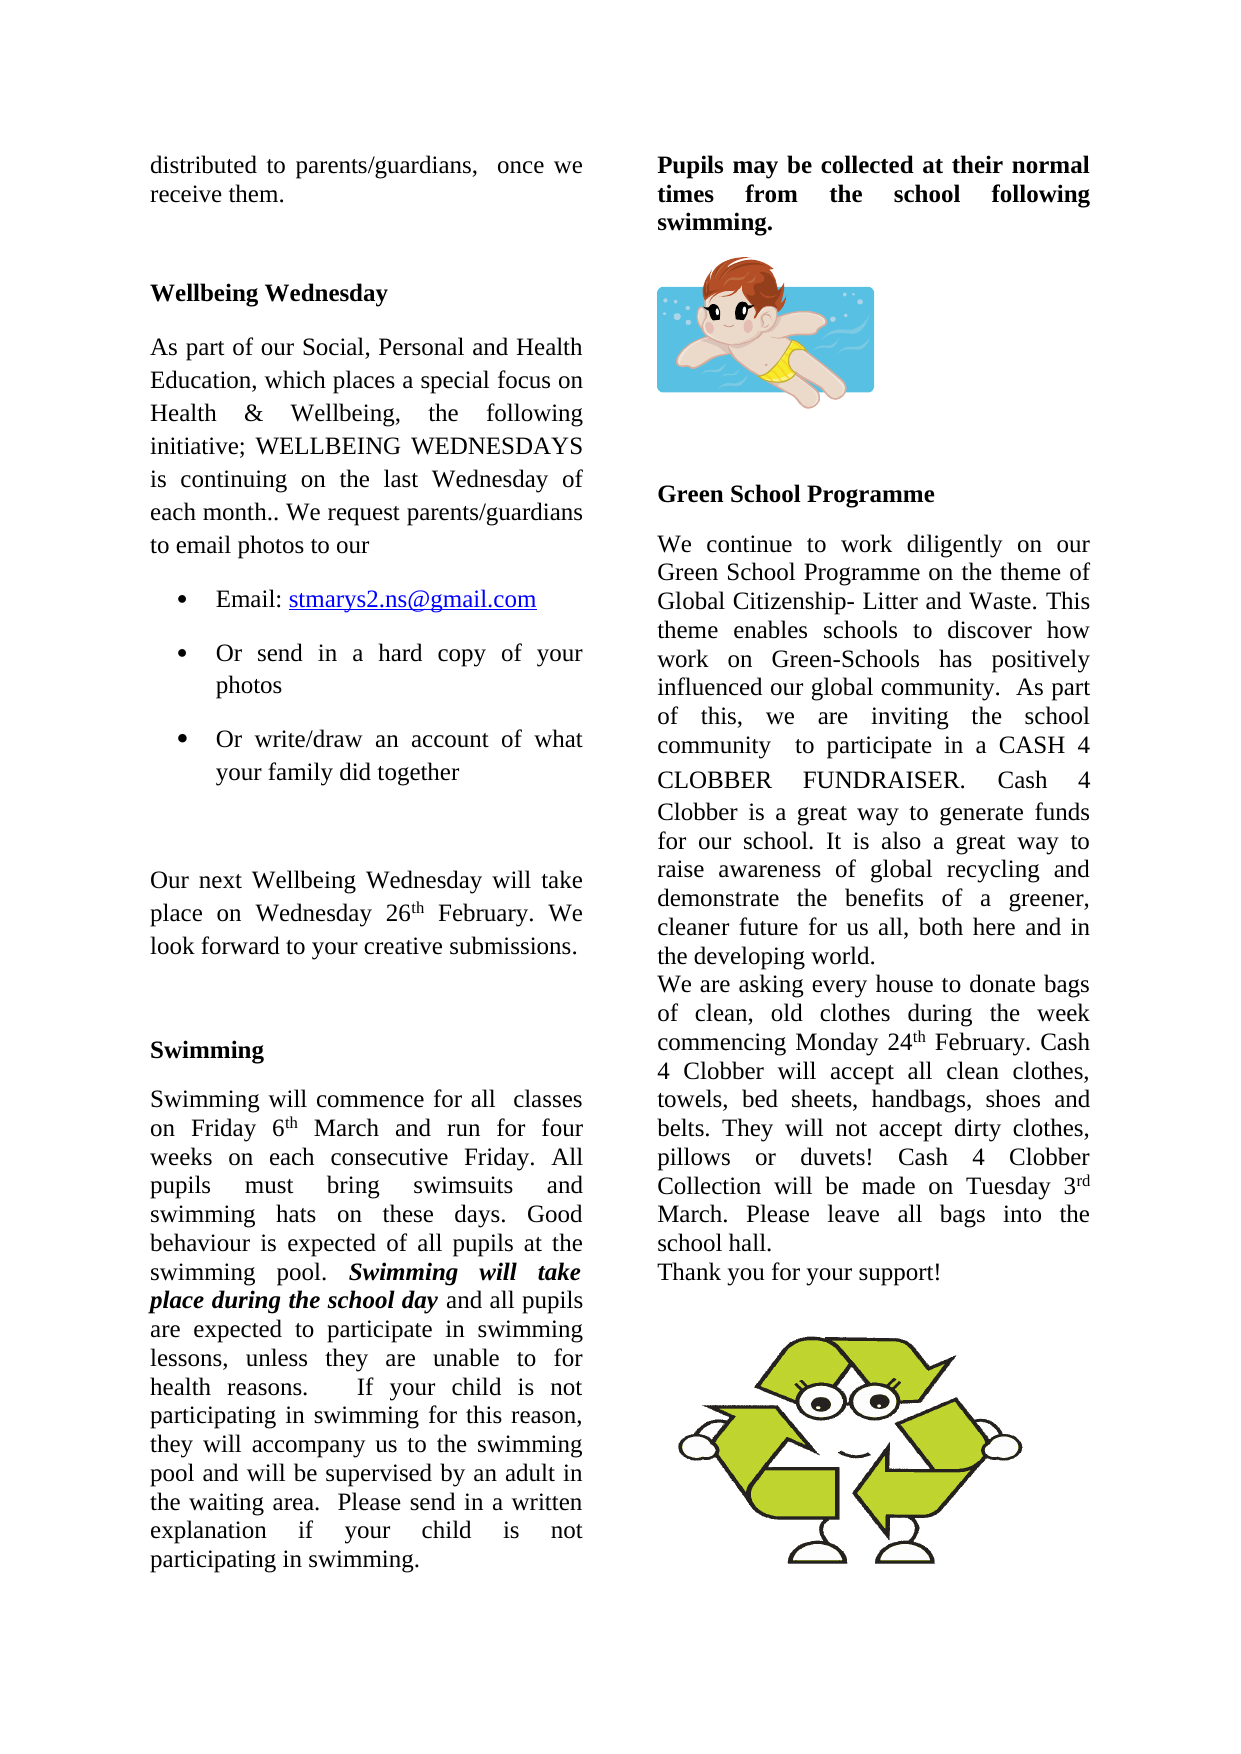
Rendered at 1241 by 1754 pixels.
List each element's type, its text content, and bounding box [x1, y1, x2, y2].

text Thank you for your support! [657, 1257, 1090, 1286]
text We continue to work diligently on our Green School Programme on the theme of Global Citizenship- Litter and Waste. This theme enables schools to discover how work on Green-Schools has positively influenced our global community. As part of this, we are inviting the school community to participate in a CASH 4 CLOBBER FUNDRAISER. Cash 4 Clobber is a great way to generate funds for our school. It is also a great way to raise awareness of global recycling and demonstrate the benefits of a greener, cleaner future for us all, both here and in the developing world. [657, 529, 1090, 969]
list Email: stmarys2.ns@gmail.com [178, 584, 583, 612]
text distributed to parents/guardians, once we receive them. [150, 150, 583, 207]
text Swimming [150, 1035, 583, 1063]
text Our next Wellbeing Wednesday will take place on Wednesday 26th February. We look forward to your creative submissions. [150, 865, 583, 960]
list Or write/draw an account of what your family did together [178, 724, 583, 786]
text Pupils may be collected at their normal times from the school following swimming. [657, 150, 1090, 236]
text Green School Programme [657, 479, 1090, 508]
text As part of our Social, Personal and Health Education, which places a special focus on Health & Wellbeing, the following initiative; WELLBEING WEDNESDAYS is continuing on the last Wednesday of each month.. We request parents/guardians to email photos to our [150, 332, 583, 559]
text We are asking every house to donate bags of clean, old clothes during the week commencing Monday 24th February. Cash 4 Clobber will accept all clean clothes, towels, bed sheets, handbags, shoes and belts. They will not accept dirty clothes, pillows or duvets! Cash 4 Clobber Collection will be made on Tuesday 3rd March. Please leave all bags into the school hall. [657, 969, 1090, 1257]
list Or send in a hard copy of your photos [178, 638, 583, 699]
text Wellbeing Wednesday [150, 278, 583, 307]
text Swimming will commence for all classes on Friday 6th March and run for four weeks on each consecutive Friday. All pupils must bring swimsuits and swimming hats on these days. Good behaviour is expected of all pupils at the swimming pool. Swimming will take place during the school day and all pupils are expected to participate in swimming lessons, unless they are unable to for health reasons. If your child is not participating in swimming for this reason, they will accompany us to the swimming pool and will be supervised by an adult in the waiting area. Please send in a written explanation if your child is not participating in swimming. [150, 1084, 583, 1573]
